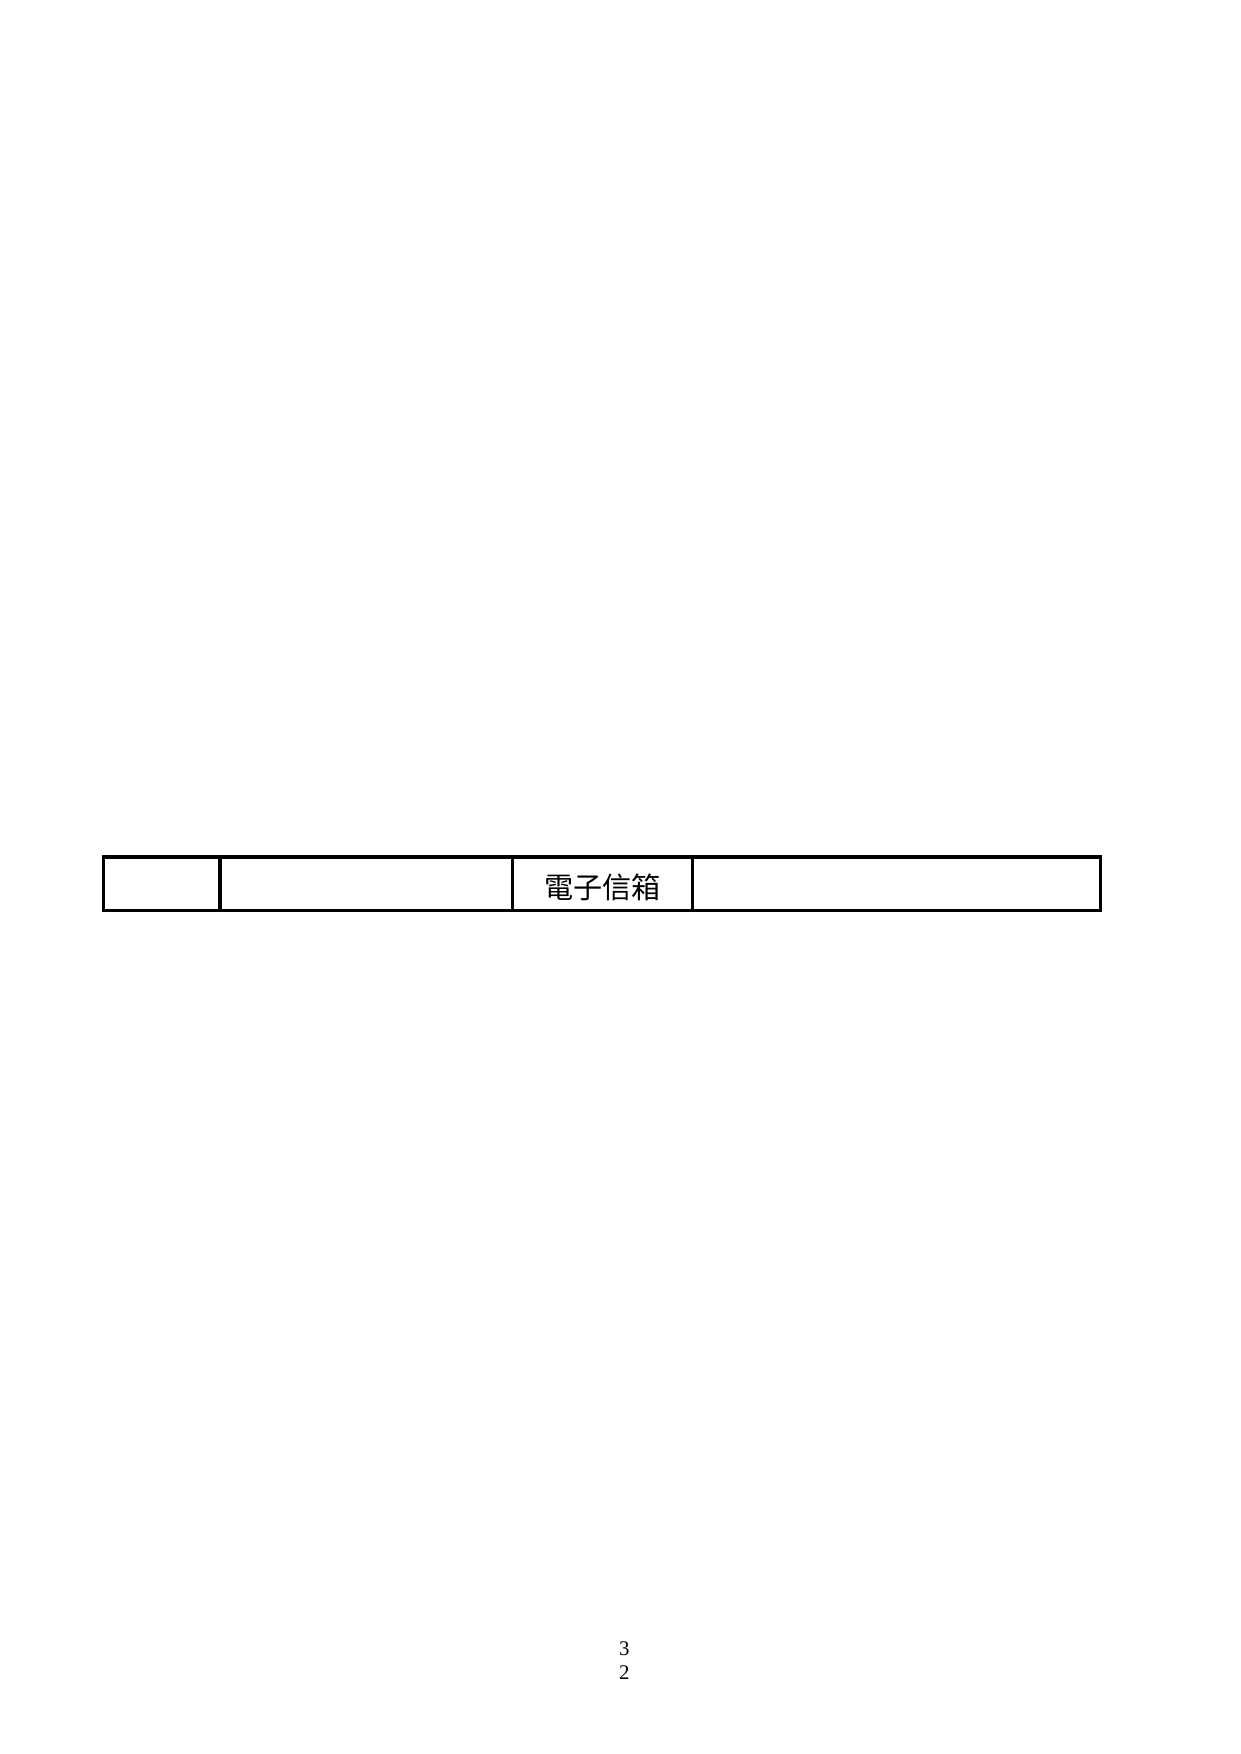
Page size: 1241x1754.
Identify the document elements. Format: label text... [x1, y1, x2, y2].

table_cell [694, 859, 1099, 908]
table_cell 電子信箱 [514, 859, 691, 908]
table_cell [222, 859, 511, 908]
table_cell [105, 859, 218, 908]
